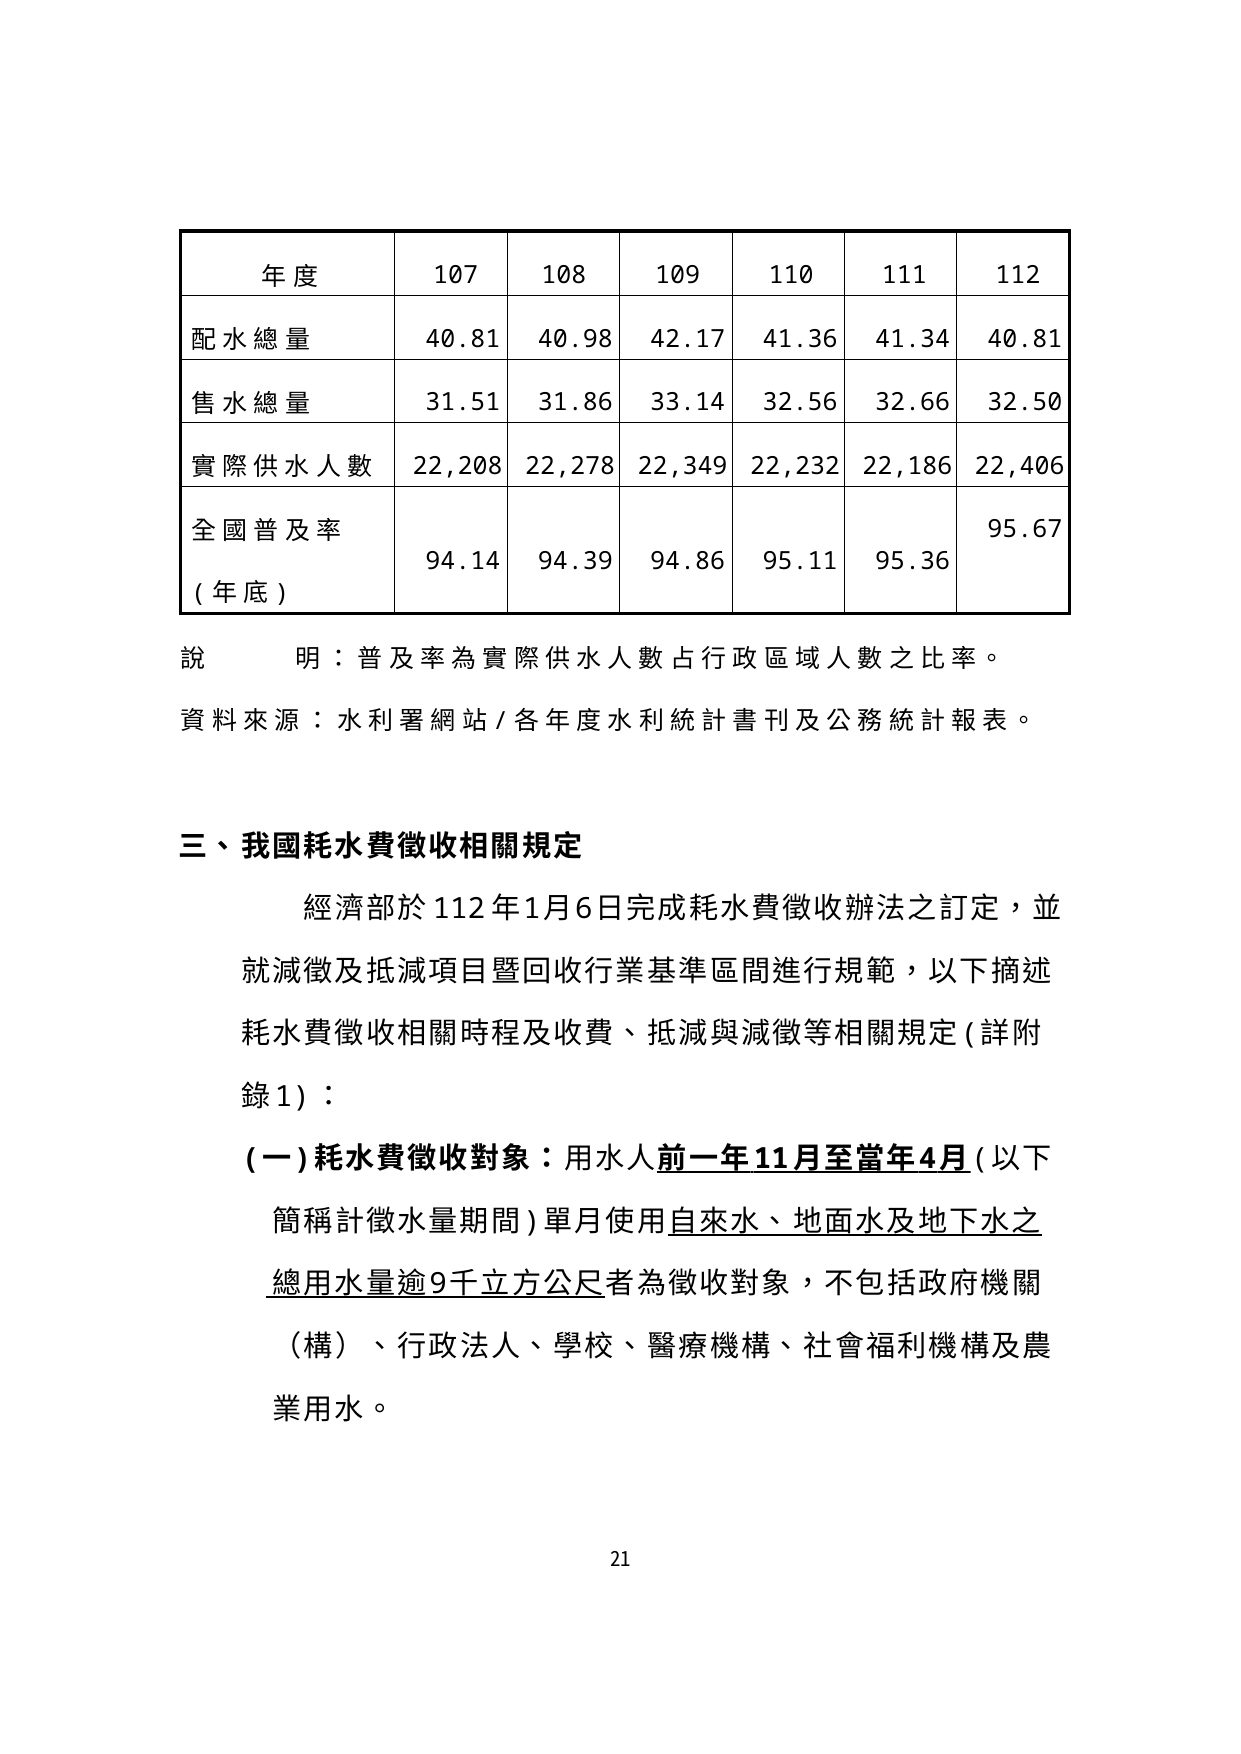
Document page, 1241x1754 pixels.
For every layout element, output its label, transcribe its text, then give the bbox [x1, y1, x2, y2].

table_cell 41.34 [845, 296, 956, 358]
table_cell 95.11 [733, 487, 844, 612]
table_cell 32.66 [845, 360, 956, 422]
table_cell 94.14 [395, 487, 507, 612]
table_cell 94.86 [620, 487, 732, 612]
table_cell 42.17 [620, 296, 732, 358]
table_header 110 [733, 233, 844, 295]
table_cell 22,208 [395, 423, 507, 486]
table_header 108 [508, 233, 619, 295]
table_cell 22,186 [845, 423, 956, 486]
table_cell 33.14 [620, 360, 732, 422]
table_cell 全國普及率(年底) [182, 487, 394, 612]
table_cell 32.50 [957, 360, 1068, 422]
table_cell 22,406 [957, 423, 1068, 486]
table_header 111 [845, 233, 956, 295]
table_cell 41.36 [733, 296, 844, 358]
table_cell 94.39 [508, 487, 619, 612]
table_cell 31.86 [508, 360, 619, 422]
table_cell 40.81 [957, 296, 1068, 358]
text 說 明：普及率為實際供水人數占行政區域人數之比率。 [177, 615, 1063, 677]
table_header 112 [957, 233, 1068, 295]
table_header 109 [620, 233, 732, 295]
table_cell 22,232 [733, 423, 844, 486]
table_cell 實際供水人數 [182, 423, 394, 486]
table_cell 95.36 [845, 487, 956, 612]
text (一)耗水費徵收對象：用水人前一年11月至當年4月(以下簡稱計徵水量期間)單月使用自來水、地面水及地下水之總用水量逾9千立方公尺者為徵收對象，不包括政府機關（構）、行政法人、學校、醫療機構、社會福利機構及農業用水。 [236, 1115, 1063, 1427]
table_cell 22,278 [508, 423, 619, 486]
table_header 年度 [182, 233, 394, 295]
table_cell 配水總量 [182, 296, 394, 358]
text 三、我國耗水費徵收相關規定 [177, 802, 1063, 865]
table_cell 95.67 [957, 487, 1068, 612]
table_cell 31.51 [395, 360, 507, 422]
table_cell 40.98 [508, 296, 619, 358]
table_cell 22,349 [620, 423, 732, 486]
text 經濟部於112年1月6日完成耗水費徵收辦法之訂定，並就減徵及抵減項目暨回收行業基準區間進行規範，以下摘述耗水費徵收相關時程及收費、抵減與減徵等相關規定(詳附錄1)： [236, 865, 1063, 1115]
table_cell 32.56 [733, 360, 844, 422]
text 資料來源：水利署網站/各年度水利統計書刊及公務統計報表。 [177, 677, 1063, 740]
table_cell 40.81 [395, 296, 507, 358]
table_header 107 [395, 233, 507, 295]
table_cell 售水總量 [182, 360, 394, 422]
